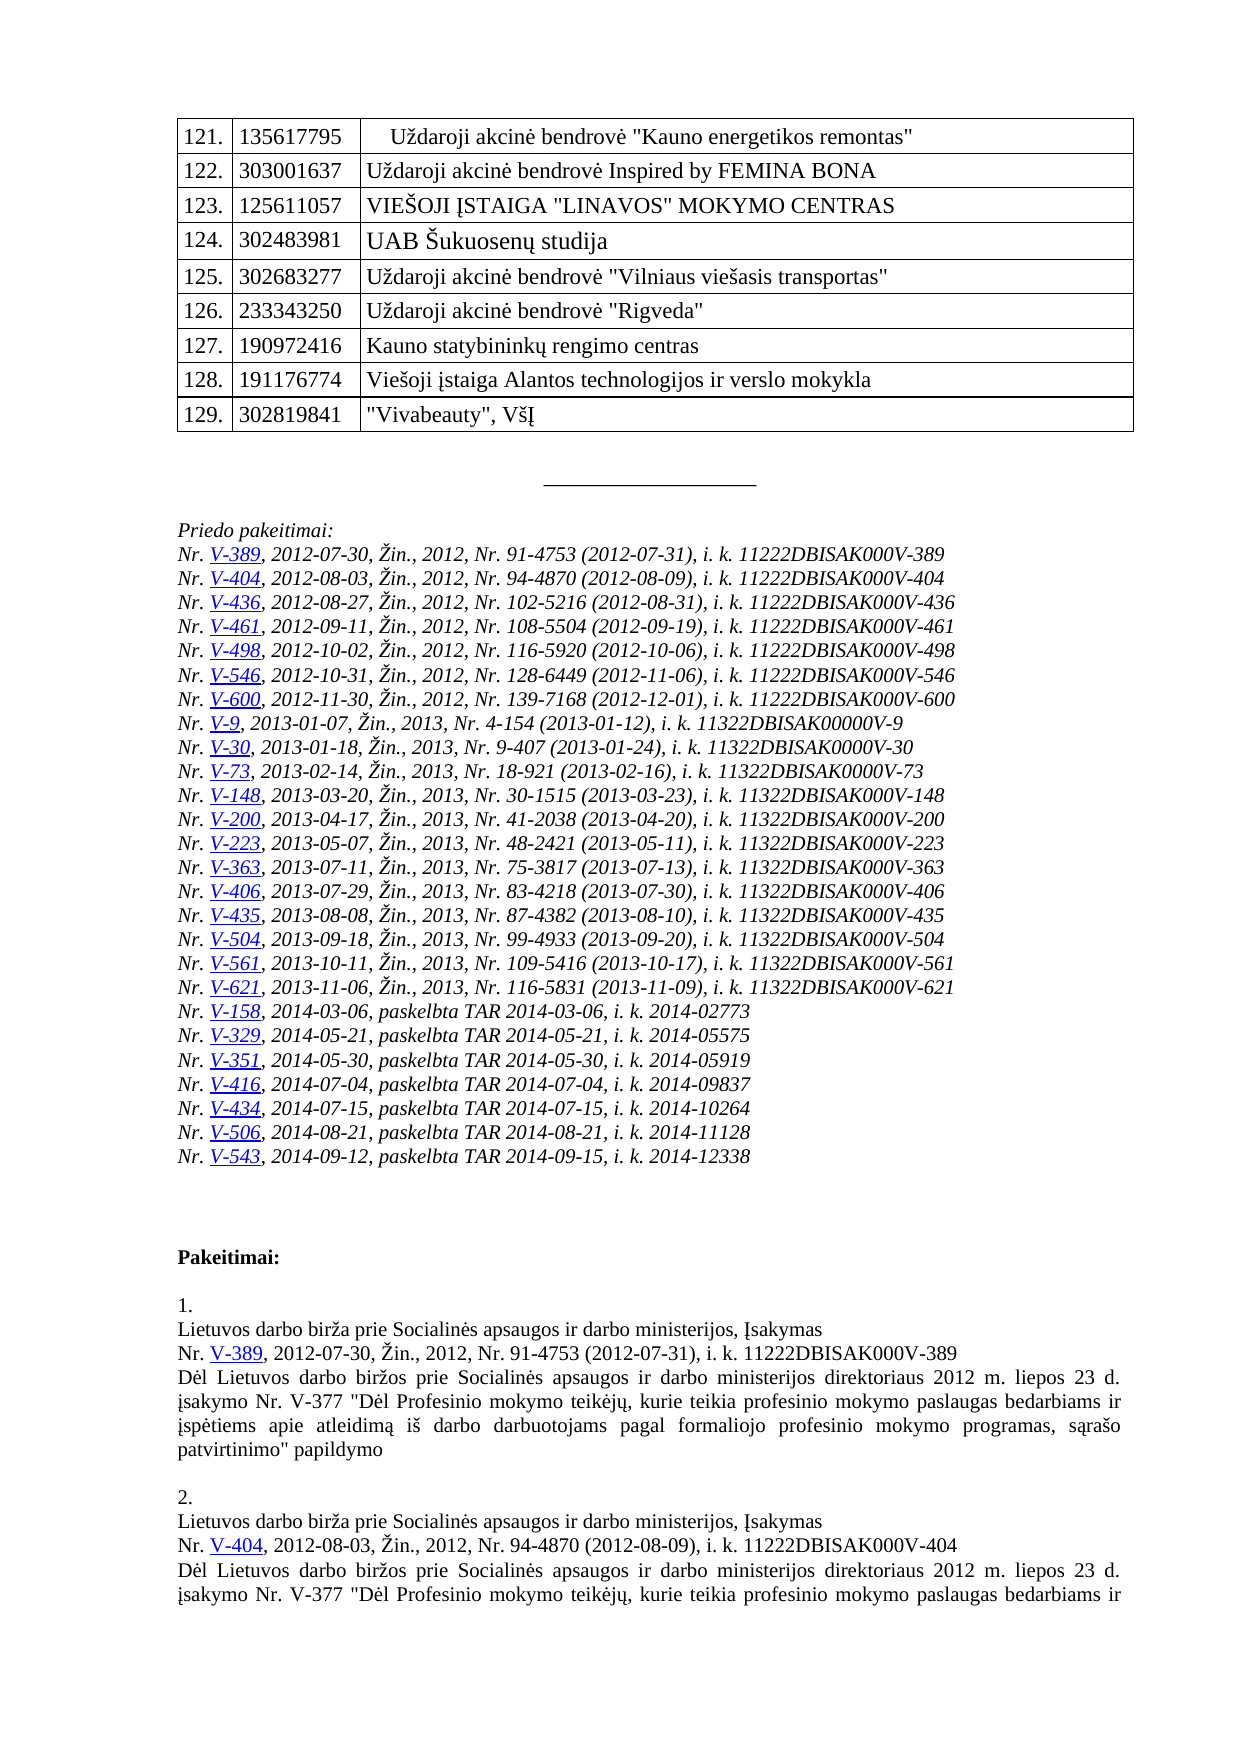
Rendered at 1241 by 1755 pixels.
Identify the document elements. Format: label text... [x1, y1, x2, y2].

table_cell 122. [178, 154, 232, 187]
text Pakeitimai: [177, 1245, 1122, 1269]
text 1. [177, 1293, 1122, 1317]
text Nr. V-200, 2013-04-17, Žin., 2013, Nr. 41-2038 (2013-04-20), i. k. 11322DBISAK000V-200 [177, 807, 1122, 831]
table_cell 121. [178, 119, 232, 153]
text Nr. V-504, 2013-09-18, Žin., 2013, Nr. 99-4933 (2013-09-20), i. k. 11322DBISAK000V-504 [177, 927, 1122, 951]
text Nr. V-389, 2012-07-30, Žin., 2012, Nr. 91-4753 (2012-07-31), i. k. 11222DBISAK000V-389 [177, 1341, 1122, 1365]
table_cell 127. [178, 329, 232, 362]
table_cell 190972416 [233, 329, 360, 362]
table_cell 303001637 [233, 154, 360, 187]
table_cell 126. [178, 294, 232, 327]
text Nr. V-404, 2012-08-03, Žin., 2012, Nr. 94-4870 (2012-08-09), i. k. 11222DBISAK000V-404 [177, 566, 1122, 590]
text Nr. V-543, 2014-09-12, paskelbta TAR 2014-09-15, i. k. 2014-12338 [177, 1144, 1122, 1168]
table_cell 302683277 [233, 260, 360, 293]
table_cell 302819841 [233, 398, 360, 431]
text Nr. V-546, 2012-10-31, Žin., 2012, Nr. 128-6449 (2012-11-06), i. k. 11222DBISAK000V-546 [177, 662, 1122, 687]
text Nr. V-73, 2013-02-14, Žin., 2013, Nr. 18-921 (2013-02-16), i. k. 11322DBISAK0000V-73 [177, 759, 1122, 783]
text Nr. V-600, 2012-11-30, Žin., 2012, Nr. 139-7168 (2012-12-01), i. k. 11222DBISAK000V-600 [177, 687, 1122, 711]
text Nr. V-351, 2014-05-30, paskelbta TAR 2014-05-30, i. k. 2014-05919 [177, 1047, 1122, 1072]
table_cell 129. [178, 398, 232, 431]
table_cell Uždaroji akcinė bendrovė Inspired by FEMINA BONA [361, 154, 1133, 187]
table_cell 191176774 [233, 363, 360, 396]
table_cell Uždaroji akcinė bendrovė "Kauno energetikos remontas" [361, 119, 1133, 153]
text Nr. V-389, 2012-07-30, Žin., 2012, Nr. 91-4753 (2012-07-31), i. k. 11222DBISAK000V-389 [177, 542, 1122, 566]
text Nr. V-406, 2013-07-29, Žin., 2013, Nr. 83-4218 (2013-07-30), i. k. 11322DBISAK000V-406 [177, 879, 1122, 903]
text Nr. V-363, 2013-07-11, Žin., 2013, Nr. 75-3817 (2013-07-13), i. k. 11322DBISAK000V-363 [177, 855, 1122, 879]
text Nr. V-404, 2012-08-03, Žin., 2012, Nr. 94-4870 (2012-08-09), i. k. 11222DBISAK000V-404 [177, 1533, 1122, 1557]
text Nr. V-158, 2014-03-06, paskelbta TAR 2014-03-06, i. k. 2014-02773 [177, 999, 1122, 1023]
table_cell 302483981 [233, 223, 360, 258]
table_cell 135617795 [233, 119, 360, 153]
table_cell Uždaroji akcinė bendrovė "Vilniaus viešasis transportas" [361, 260, 1133, 293]
text Priedo pakeitimai: [177, 518, 1122, 542]
text Lietuvos darbo birža prie Socialinės apsaugos ir darbo ministerijos, Įsakymas [177, 1317, 1122, 1341]
text Nr. V-416, 2014-07-04, paskelbta TAR 2014-07-04, i. k. 2014-09837 [177, 1072, 1122, 1096]
text Nr. V-30, 2013-01-18, Žin., 2013, Nr. 9-407 (2013-01-24), i. k. 11322DBISAK0000V-30 [177, 735, 1122, 759]
table_cell 124. [178, 223, 232, 258]
text Nr. V-434, 2014-07-15, paskelbta TAR 2014-07-15, i. k. 2014-10264 [177, 1096, 1122, 1120]
text Nr. V-506, 2014-08-21, paskelbta TAR 2014-08-21, i. k. 2014-11128 [177, 1120, 1122, 1144]
text Dėl Lietuvos darbo biržos prie Socialinės apsaugos ir darbo ministerijos direktoriaus 2012 m. liepos 23 d. įsakymo Nr. V-377 "Dėl Profesinio mokymo teikėjų, kurie teikia profesinio mokymo paslaugas bedarbiams ir įspėtiems apie atleidimą iš darbo darbuotojams pagal formaliojo profesinio mokymo programas, sąrašo patvirtinimo" papildymo [177, 1365, 1122, 1461]
table_cell 125. [178, 260, 232, 293]
table_cell UAB Šukuosenų studija [361, 223, 1133, 258]
text Nr. V-148, 2013-03-20, Žin., 2013, Nr. 30-1515 (2013-03-23), i. k. 11322DBISAK000V-148 [177, 783, 1122, 807]
table_cell Kauno statybininkų rengimo centras [361, 329, 1133, 362]
text Nr. V-223, 2013-05-07, Žin., 2013, Nr. 48-2421 (2013-05-11), i. k. 11322DBISAK000V-223 [177, 831, 1122, 855]
text Nr. V-498, 2012-10-02, Žin., 2012, Nr. 116-5920 (2012-10-06), i. k. 11222DBISAK000V-498 [177, 638, 1122, 662]
table_cell 125611057 [233, 188, 360, 222]
text Nr. V-561, 2013-10-11, Žin., 2013, Nr. 109-5416 (2013-10-17), i. k. 11322DBISAK000V-561 [177, 951, 1122, 975]
text Nr. V-621, 2013-11-06, Žin., 2013, Nr. 116-5831 (2013-11-09), i. k. 11322DBISAK000V-621 [177, 975, 1122, 999]
table_cell "Vivabeauty", VšĮ [361, 398, 1133, 431]
table_cell 233343250 [233, 294, 360, 327]
text Nr. V-9, 2013-01-07, Žin., 2013, Nr. 4-154 (2013-01-12), i. k. 11322DBISAK00000V-9 [177, 711, 1122, 735]
text Dėl Lietuvos darbo biržos prie Socialinės apsaugos ir darbo ministerijos direktoriaus 2012 m. liepos 23 d. įsakymo Nr. V-377 "Dėl Profesinio mokymo teikėjų, kurie teikia profesinio mokymo paslaugas bedarbiams ir [177, 1557, 1122, 1606]
table_cell 128. [178, 363, 232, 396]
text _________________ [177, 461, 1122, 489]
text Nr. V-461, 2012-09-11, Žin., 2012, Nr. 108-5504 (2012-09-19), i. k. 11222DBISAK000V-461 [177, 614, 1122, 638]
text 2. [177, 1485, 1122, 1509]
text Nr. V-329, 2014-05-21, paskelbta TAR 2014-05-21, i. k. 2014-05575 [177, 1023, 1122, 1047]
table_cell 123. [178, 188, 232, 222]
table_cell Uždaroji akcinė bendrovė "Rigveda" [361, 294, 1133, 327]
table_cell Viešoji įstaiga Alantos technologijos ir verslo mokykla [361, 363, 1133, 396]
text Nr. V-435, 2013-08-08, Žin., 2013, Nr. 87-4382 (2013-08-10), i. k. 11322DBISAK000V-435 [177, 903, 1122, 927]
table_cell VIEŠOJI ĮSTAIGA "LINAVOS" MOKYMO CENTRAS [361, 188, 1133, 222]
text Nr. V-436, 2012-08-27, Žin., 2012, Nr. 102-5216 (2012-08-31), i. k. 11222DBISAK000V-436 [177, 590, 1122, 614]
text Lietuvos darbo birža prie Socialinės apsaugos ir darbo ministerijos, Įsakymas [177, 1509, 1122, 1533]
